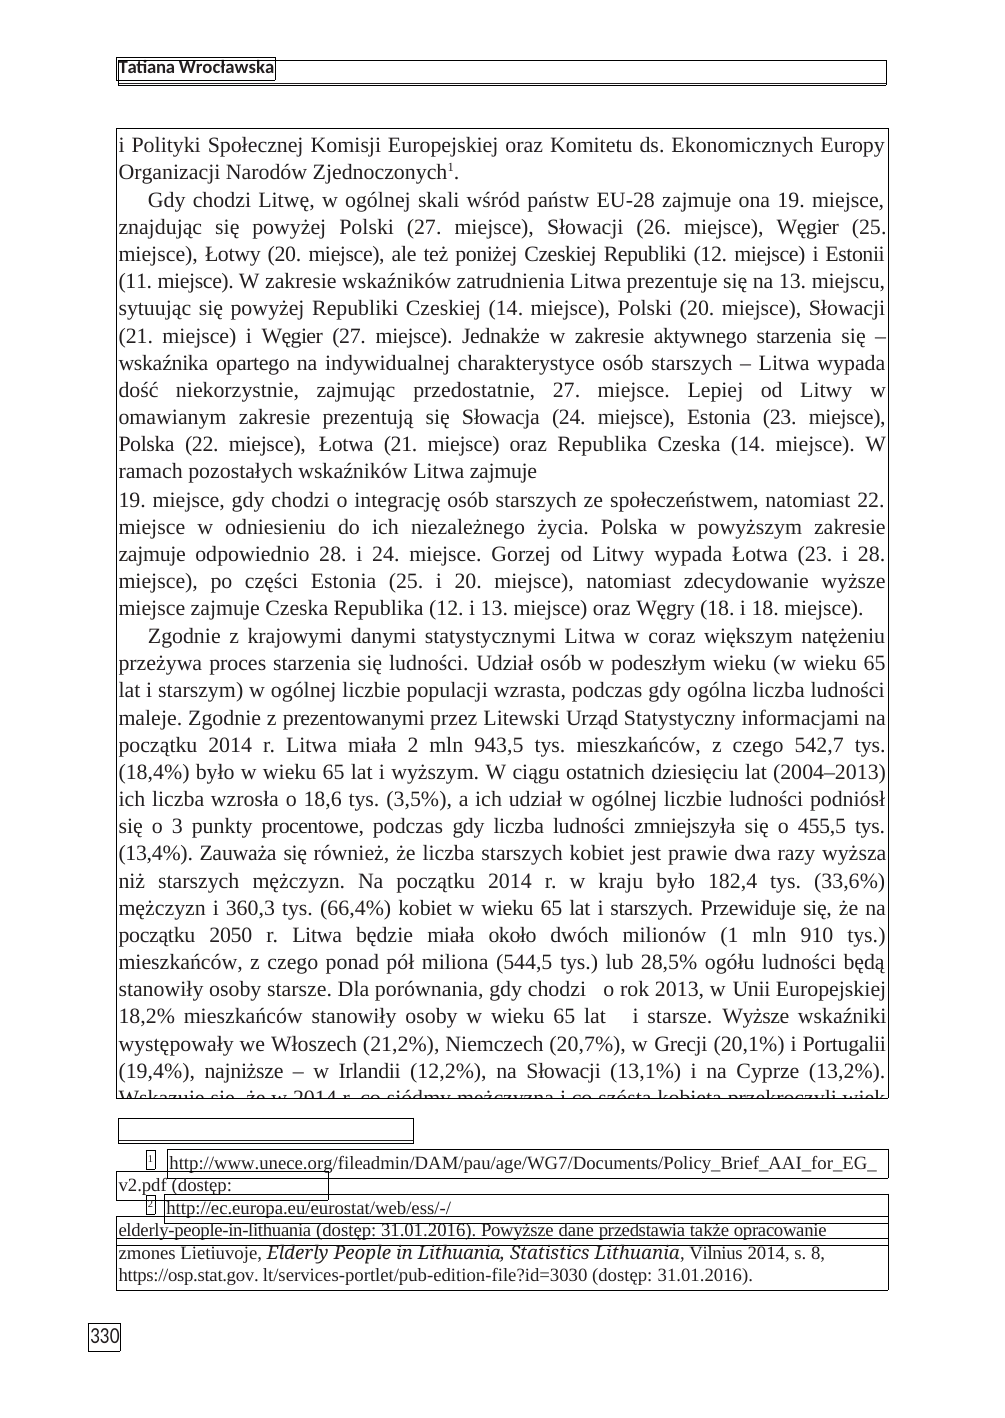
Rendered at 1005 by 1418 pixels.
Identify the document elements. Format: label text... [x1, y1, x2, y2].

text 330 [90, 1324, 120, 1349]
text 2 [148, 1198, 155, 1210]
text v2.pdf (dostęp: 31.01.2016). [118, 1174, 328, 1200]
text http://www.unece.org/fileadmin/DAM/pau/age/WG7/Documents/Policy_Brief_AAI_for_EG_ [169, 1152, 888, 1173]
text Powyższe dane zostały przedstawione przez G. Burokaitė, http://ec.europa.eu/eurostat/web/ess/-/ [166, 1197, 888, 1216]
text Zgodnie z krajowymi danymi statystycznymi Litwa w coraz większym natężeniu przeżywa proces starzenia się ludności. Udział osób w podeszłym wieku (w wieku 65 lat i starszym) w ogólnej liczbie populacji wzrasta, podczas gdy ogólna liczba ludności maleje. Zgodnie z prezentowanymi przez Litewski Urząd Statystyczny informacjami na początku 2014 r. Litwa miała 2 mln 943,5 tys. mieszkańców, z czego 542,7 tys. (18,4%) było w wieku 65 lat i wyższym. W ciągu ostatnich dziesięciu lat (2004–2013) ich liczba wzrosła o 18,6 tys. (3,5%), a ich udział w ogólnej liczbie ludności podniósł się o 3 punkty procentowe, podczas gdy liczba ludności zmniejszyła się o 455,5 tys. (13,4%). Zauważa się również, że liczba starszych kobiet jest prawie dwa razy wyższa niż starszych mężczyzn. Na początku 2014 r. w kraju było 182,4 tys. (33,6%) mężczyzn i 360,3 tys. (66,4%) kobiet w wieku 65 lat i starszych. Przewiduje się, że na początku 2050 r. Litwa będzie miała około dwóch milionów (1 mln 910 tys.) mieszkańców, z czego ponad pół miliona (544,5 tys.) lub 28,5% ogółu ludności będą stanowiły osoby starsze. Dla porównania, gdy chodzi o rok 2013, w Unii Europejskiej 18,2% mieszkańców stanowiły osoby w wieku 65 lat i starsze. Wyższe wskaźniki występowały we Włoszech (21,2%), Niemczech (20,7%), w Grecji (20,1%) i Portugalii (19,4%), najniższe – w Irlandii (12,2%), na Słowacji (13,1%) i na Cyprze (13,2%). Wskazuje się, że w 2014 r. co siódmy mężczyzna i co szósta kobieta przekroczyli wiek 65 lat2. [118, 623, 886, 1098]
text i Polityki Społecznej Komisji Europejskiej oraz Komitetu ds. Ekonomicznych Europy Organizacji Narodów Zjednoczonych1. [118, 132, 886, 184]
text Tatiana Wrocławska [119, 61, 275, 78]
text 1 [148, 1153, 155, 1165]
text zmones Lietiuvoje, Elderly People in Lithuania, Statistics Lithuania, Vilnius 2014, s. 8, https://osp.stat.gov. lt/services-portlet/pub-edition-file?id=3030 (dostęp: 31.01.2016). [118, 1240, 886, 1285]
text 19. miejsce, gdy chodzi o integrację osób starszych ze społeczeństwem, natomiast 22. miejsce w odniesieniu do ich niezależnego życia. Polska w powyższym zakresie zajmuje odpowiednio 28. i 24. miejsce. Gorzej od Litwy wypada Łotwa (23. i 28. miejsce), po części Estonia (25. i 20. miejsce), natomiast zdecydowanie wyższe miejsce zajmuje Czeska Republika (12. i 13. miejsce) oraz Węgry (18. i 18. miejsce). [118, 487, 886, 621]
text elderly-people-in-lithuania (dostęp: 31.01.2016). Powyższe dane przedstawia także opracowanie Pagyvene [118, 1219, 888, 1238]
text Gdy chodzi Litwę, w ogólnej skali wśród państw EU-28 zajmuje ona 19. miejsce, znajdując się powyżej Polski (27. miejsce), Słowacji (26. miejsce), Węgier (25. miejsce), Łotwy (20. miejsce), ale też poniżej Czeskiej Republiki (12. miejsce) i Estonii (11. miejsce). W zakresie wskaźników zatrudnienia Litwa prezentuje się na 13. miejscu, sytuując się powyżej Republiki Czeskiej (14. miejsce), Polski (20. miejsce), Słowacji (21. miejsce) i Węgier (27. miejsce). Jednakże w zakresie aktywnego starzenia się – wskaźnika opartego na indywidualnej charakterystyce osób starszych – Litwa wypada dość niekorzystnie, zajmując przedostatnie, 27. miejsce. Lepiej od Litwy w omawianym zakresie prezentują się Słowacja (24. miejsce), Estonia (23. miejsce), Polska (22. miejsce), Łotwa (21. miejsce) oraz Republika Czeska (14. miejsce). W ramach pozostałych wskaźników Litwa zajmuje [118, 187, 886, 484]
